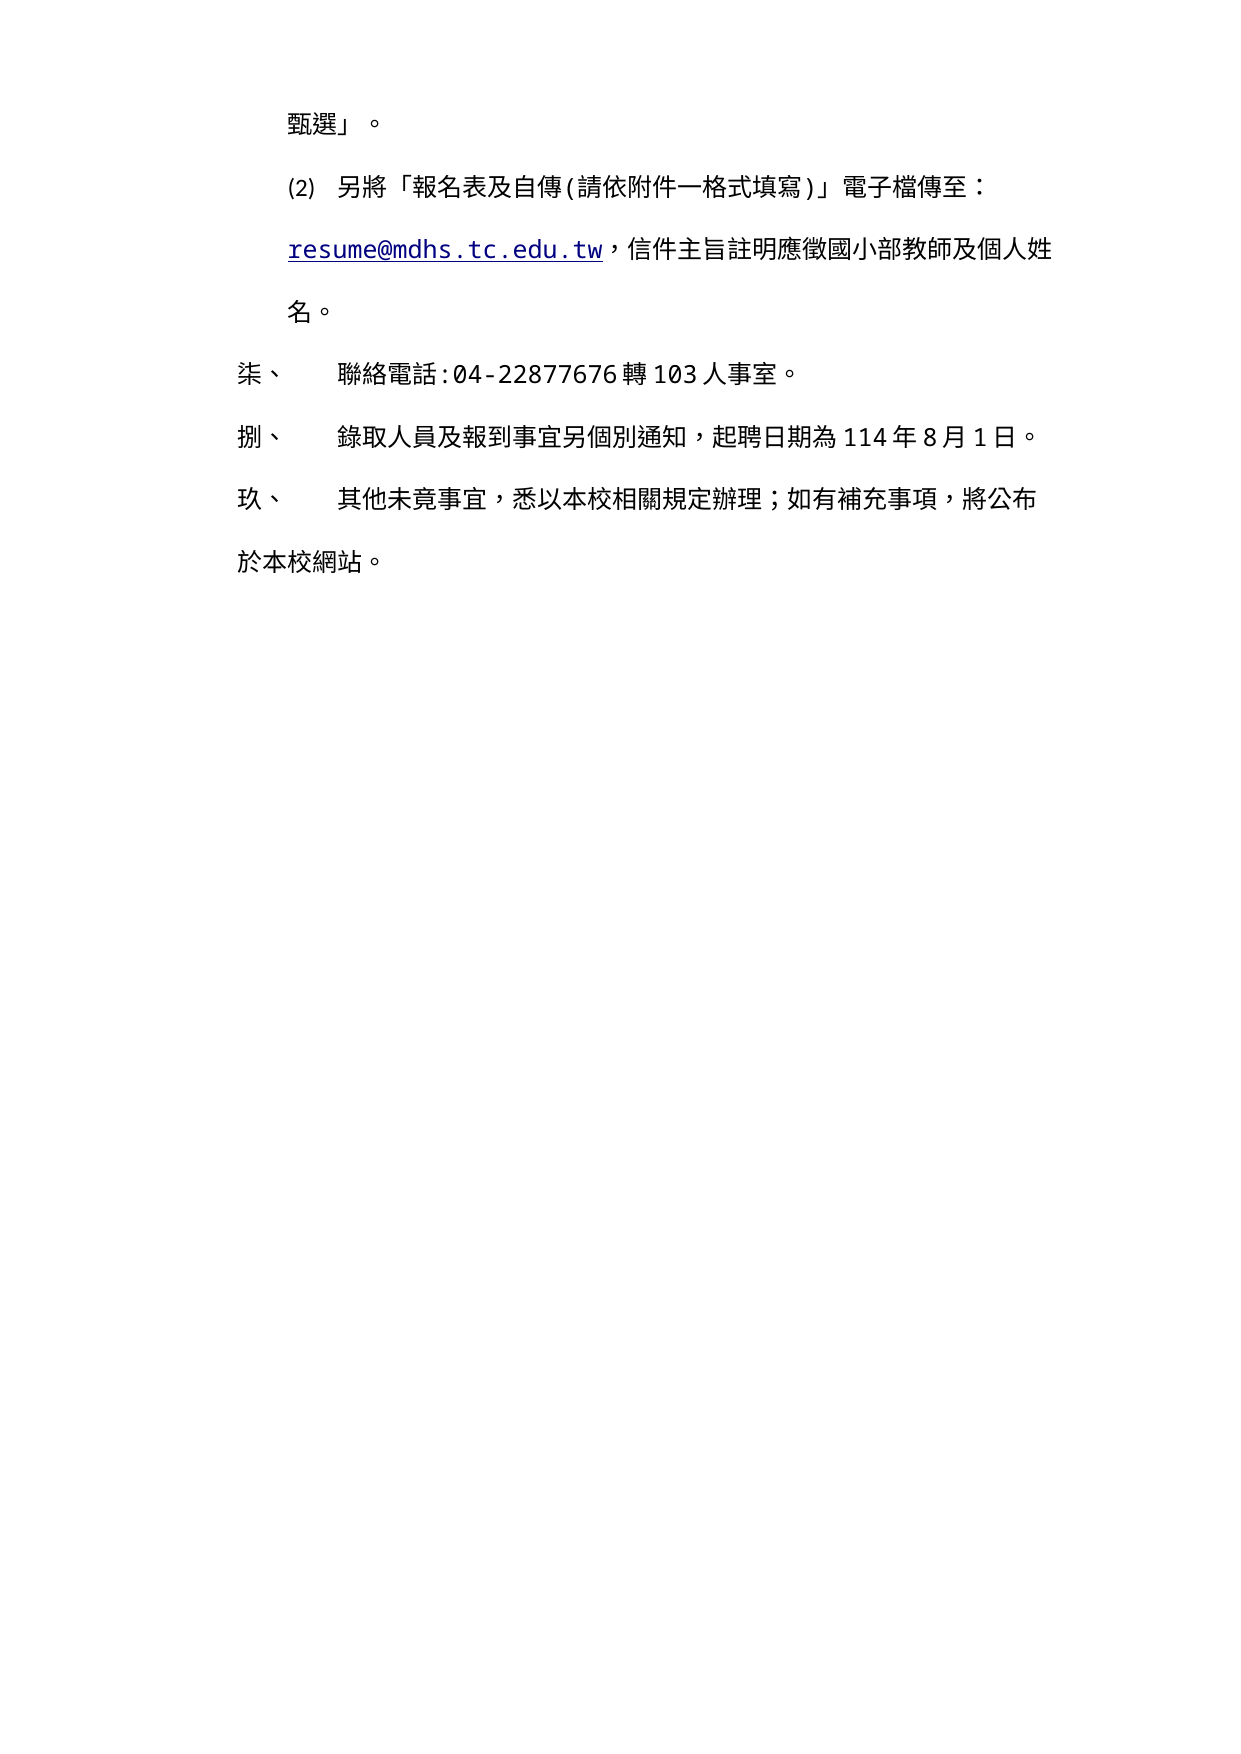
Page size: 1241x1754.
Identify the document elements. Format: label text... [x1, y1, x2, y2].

list 錄取人員及報到事宜另個別通知，起聘日期為114年8月1日。 [237, 393, 1053, 456]
list 其他未竟事宜，悉以本校相關規定辦理；如有補充事項，將公布於本校網站。 [237, 456, 1053, 581]
list 甄選」。 [287, 81, 1053, 143]
list 聯絡電話:04-22877676轉103人事室。 [237, 331, 1053, 393]
list 另將「報名表及自傳(請依附件一格式填寫)」電子檔傳至：resume@mdhs.tc.edu.tw，信件主旨註明應徵國小部教師及個人姓名。 [287, 143, 1053, 331]
